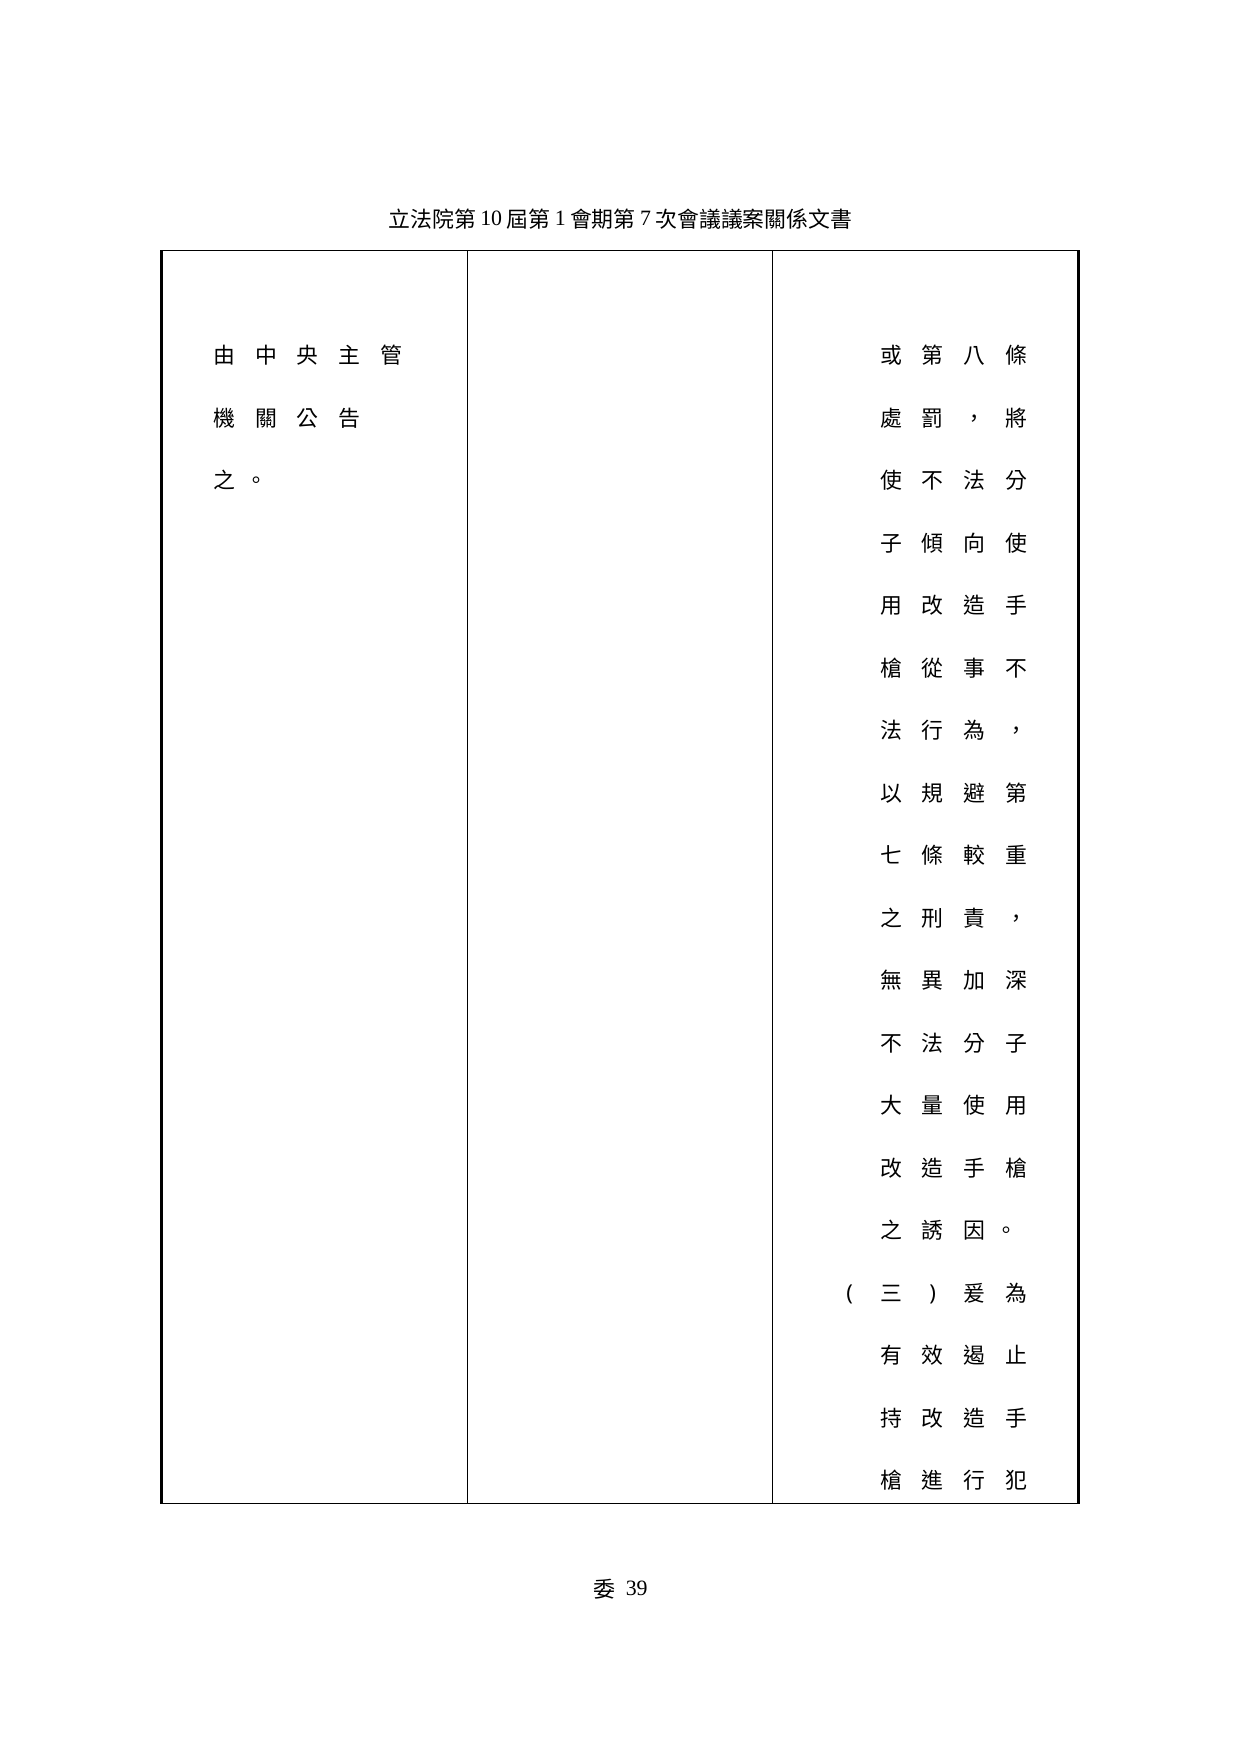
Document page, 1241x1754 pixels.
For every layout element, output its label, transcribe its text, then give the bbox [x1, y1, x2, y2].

table_cell 由中央主管機關公告之。 [163, 251, 467, 1503]
table_cell [468, 251, 772, 1503]
table_cell 或第八條處罰，將使不法分子傾向使用改造手槍從事不法行為，以規避第七條較重之刑責，無異加深不法分子大量使用改造手槍之誘因。 (三)爰為有效遏止持改造手槍進行犯 [773, 251, 1077, 1503]
